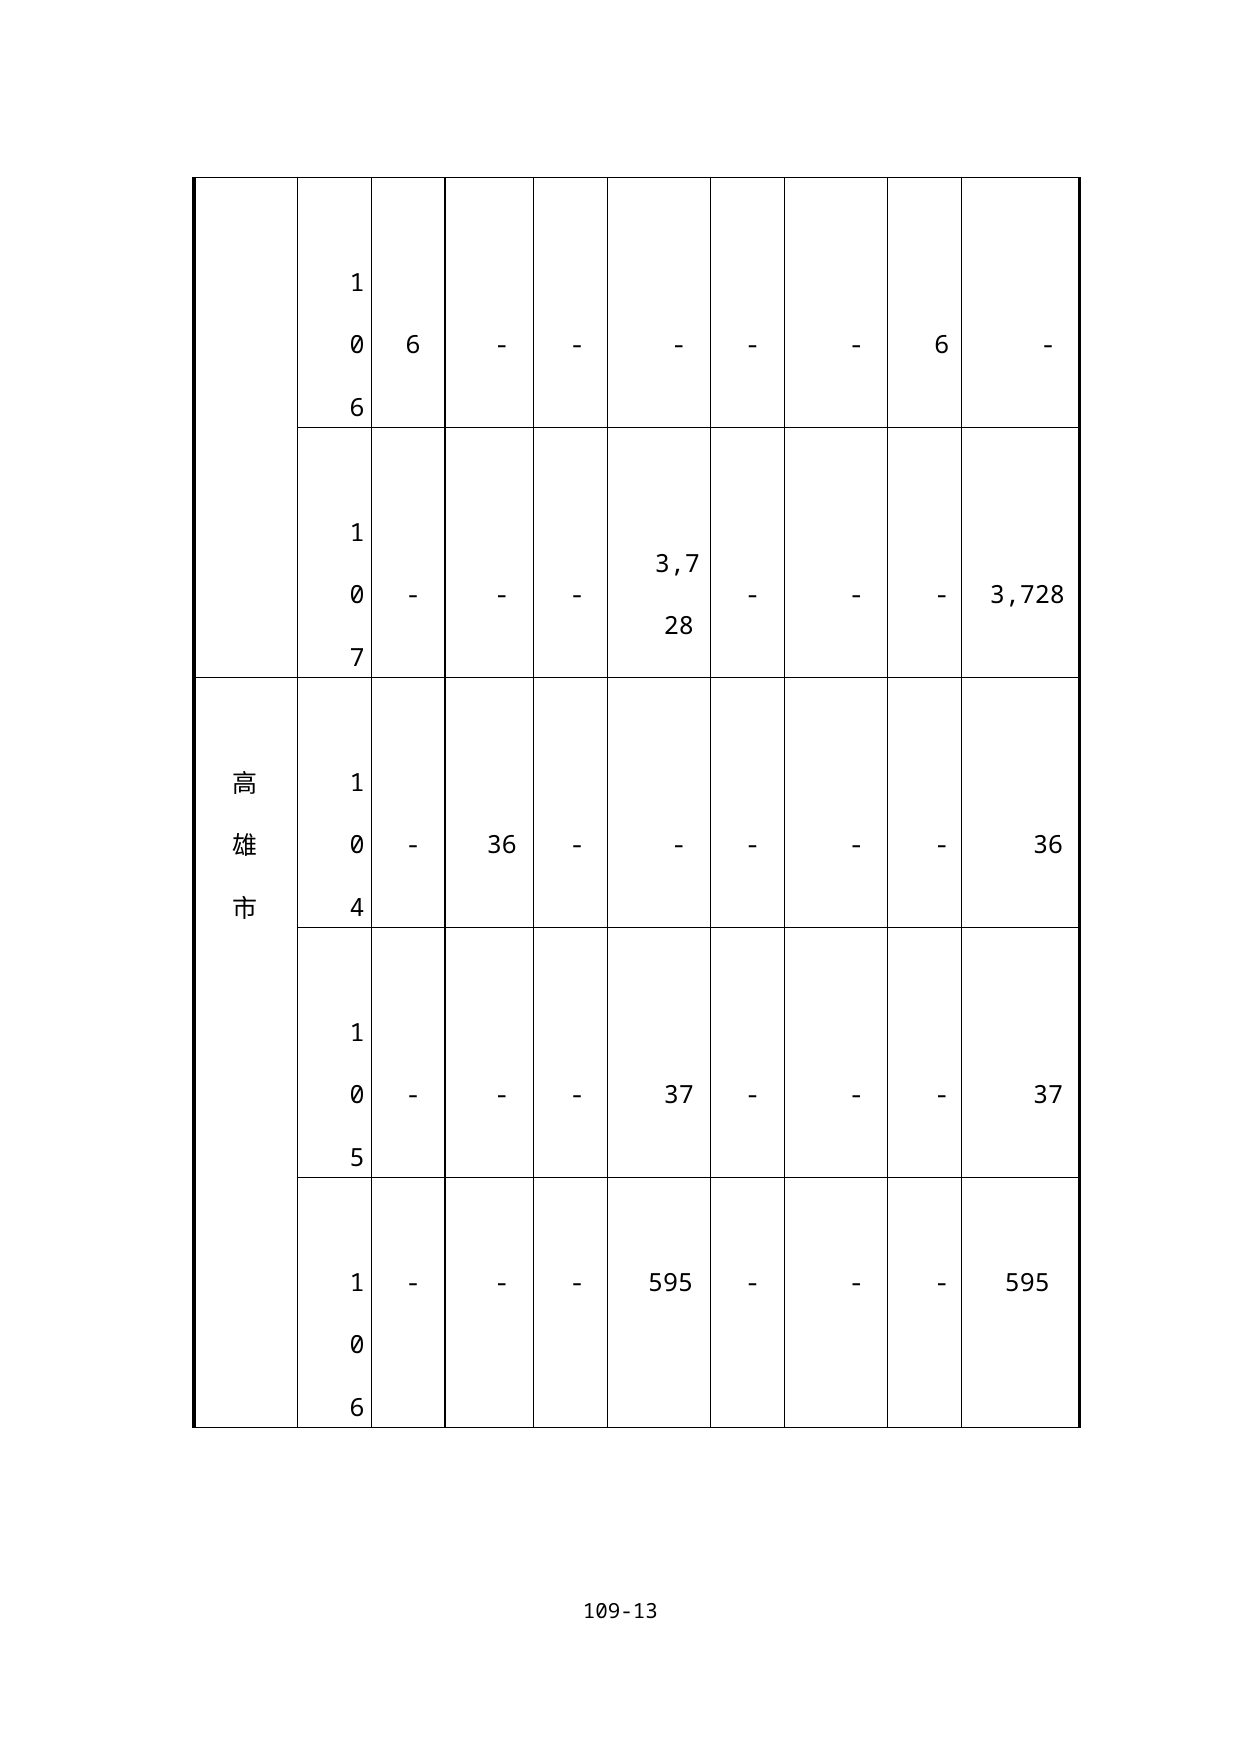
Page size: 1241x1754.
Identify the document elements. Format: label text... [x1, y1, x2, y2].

table_cell - [785, 678, 887, 927]
table_cell 595 [608, 1178, 710, 1427]
table_cell - [372, 928, 444, 1177]
table_cell 105 [298, 928, 371, 1177]
table_cell [196, 178, 297, 677]
table_cell - [446, 928, 533, 1177]
table_cell - [785, 928, 887, 1177]
table_cell - [534, 678, 607, 927]
table_cell - [785, 1178, 887, 1427]
table_cell 36 [962, 678, 1078, 927]
table_cell 高雄市 [196, 678, 297, 1427]
table_cell - [888, 928, 961, 1177]
table_cell 595 [962, 1178, 1078, 1427]
table_cell - [534, 178, 607, 427]
table_cell 106 [298, 1178, 371, 1427]
table_cell - [711, 1178, 784, 1427]
table_cell 107 [298, 428, 371, 677]
table_cell - [711, 928, 784, 1177]
table_cell - [446, 428, 533, 677]
table_cell - [888, 1178, 961, 1427]
table_cell - [534, 428, 607, 677]
table_cell 3,728 [608, 428, 710, 677]
table_cell - [446, 178, 533, 427]
table_cell - [888, 678, 961, 927]
table_cell - [962, 178, 1078, 427]
table_cell - [711, 428, 784, 677]
table_cell 104 [298, 678, 371, 927]
table_cell 6 [372, 178, 444, 427]
table_cell - [711, 678, 784, 927]
table_cell - [372, 678, 444, 927]
table_cell - [785, 178, 887, 427]
table_cell 106 [298, 178, 371, 427]
table_cell 37 [608, 928, 710, 1177]
table_cell 37 [962, 928, 1078, 1177]
table_cell 6 [888, 178, 961, 427]
table_cell - [534, 1178, 607, 1427]
table_cell - [608, 678, 710, 927]
table_cell 3,728 [962, 428, 1078, 677]
table_cell - [888, 428, 961, 677]
table_cell - [608, 178, 710, 427]
table_cell - [372, 428, 444, 677]
table_cell 36 [446, 678, 533, 927]
table_cell - [711, 178, 784, 427]
table_cell - [534, 928, 607, 1177]
table_cell - [446, 1178, 533, 1427]
table_cell - [372, 1178, 444, 1427]
table_cell - [785, 428, 887, 677]
